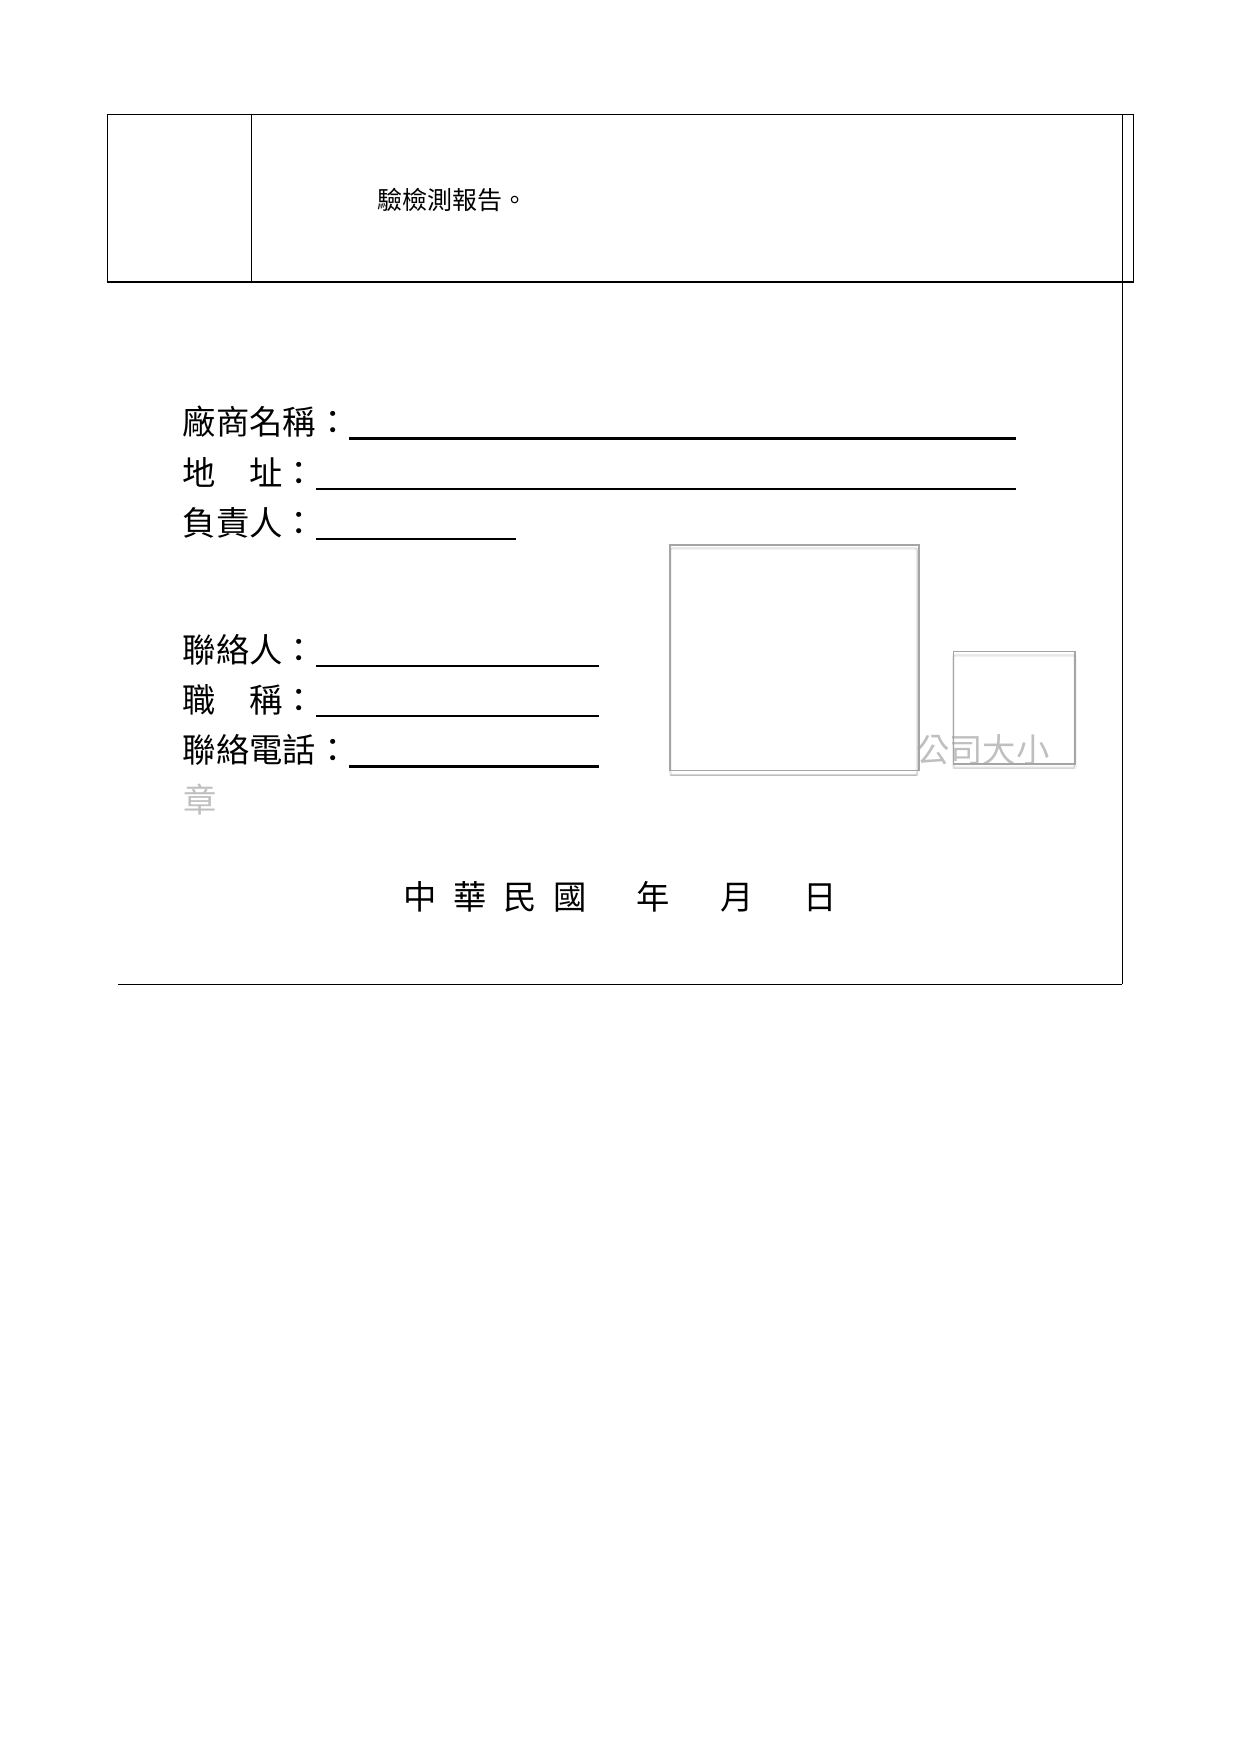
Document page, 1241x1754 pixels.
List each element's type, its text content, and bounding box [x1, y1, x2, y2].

subtitle 地 址： [118, 444, 1122, 494]
subtitle [955, 672, 1073, 722]
subtitle [920, 622, 1122, 672]
subtitle 職 稱： [118, 672, 669, 722]
table_cell 驗檢測報告。 [252, 115, 1122, 281]
subtitle [920, 672, 952, 722]
subtitle 中 華 民 國 年 月 日 [118, 869, 1122, 984]
subtitle [672, 672, 915, 722]
subtitle 負責人： [118, 494, 1122, 544]
subtitle [1077, 672, 1122, 722]
subtitle [672, 622, 915, 672]
subtitle 聯絡電話： 公司大小章 [118, 722, 1122, 822]
subtitle 廠商名稱： [118, 394, 1122, 444]
table_cell [108, 115, 251, 281]
subtitle 聯絡人： [118, 622, 669, 672]
